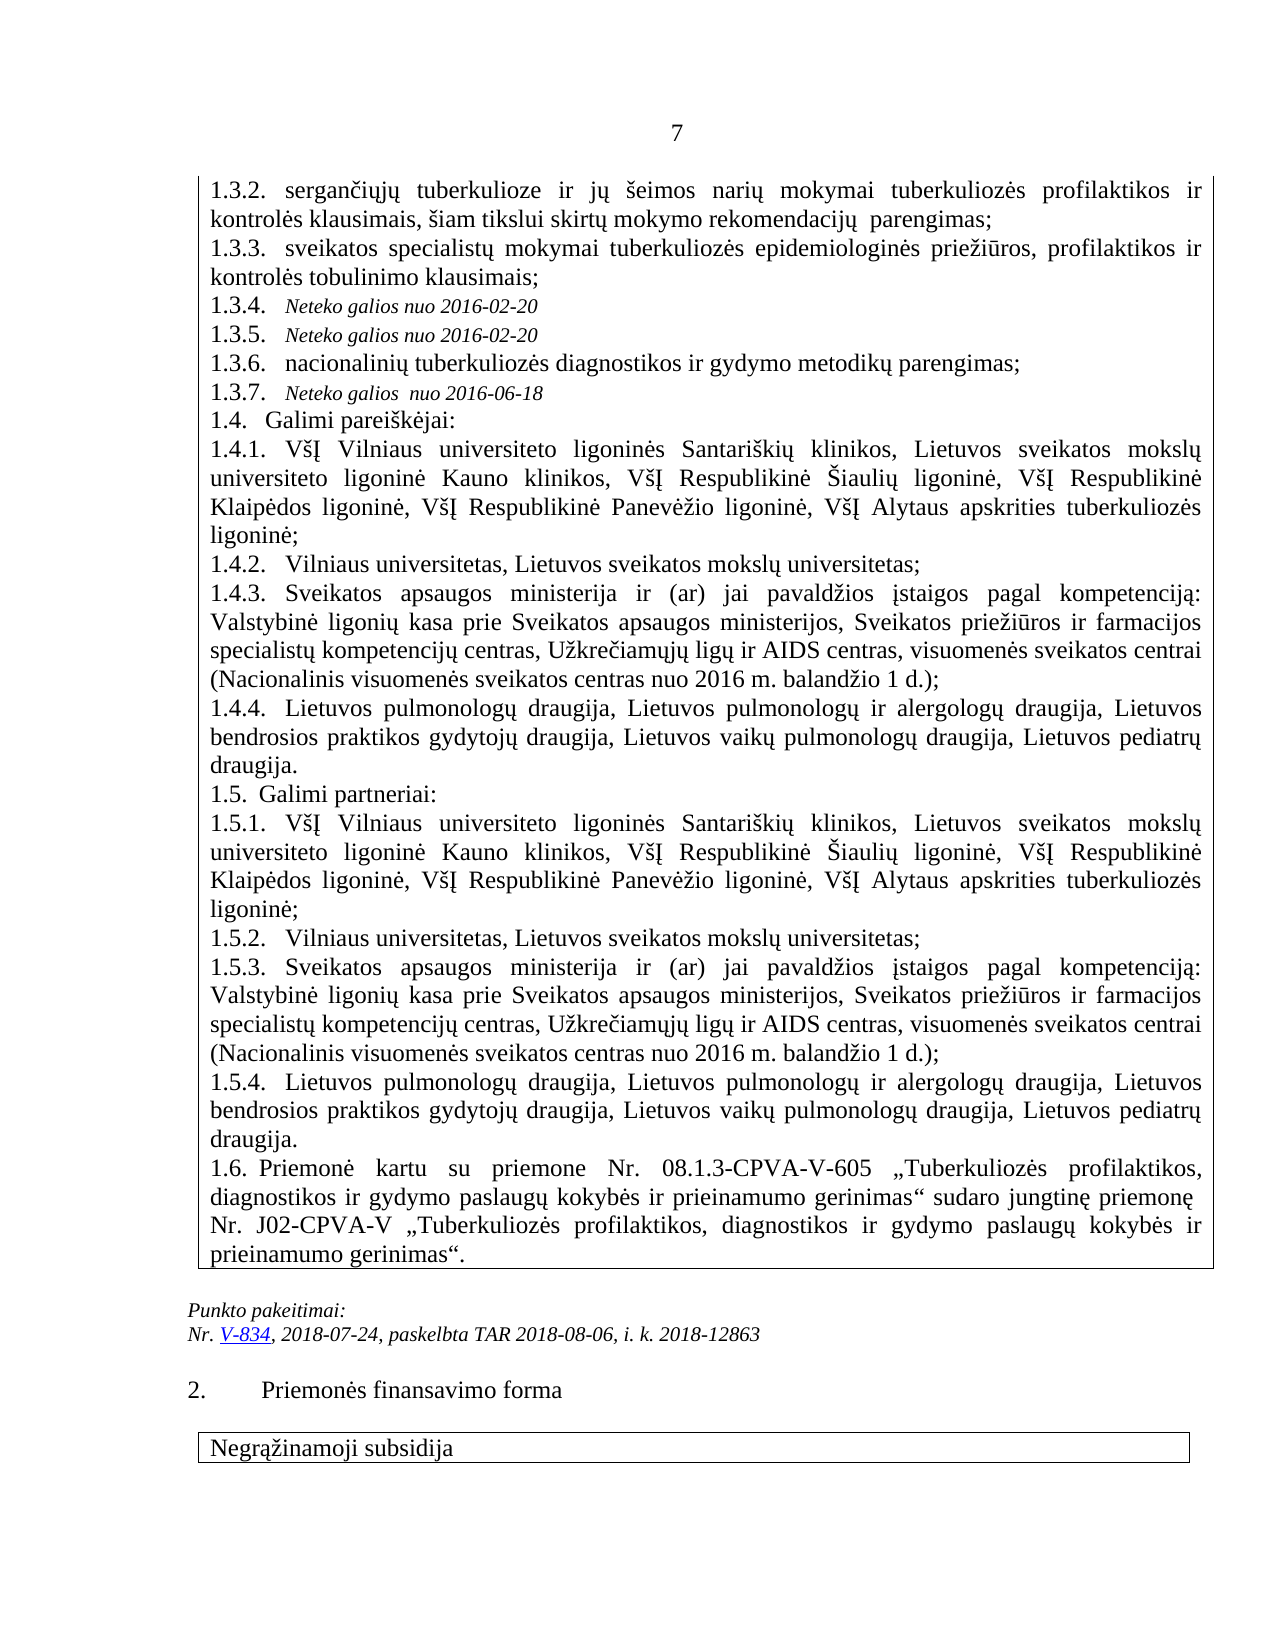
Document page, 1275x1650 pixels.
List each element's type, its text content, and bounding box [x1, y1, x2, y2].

text Nr. V-834, 2018-07-24, paskelbta TAR 2018-08-06, i. k. 2018-12863 [187, 1322, 1167, 1346]
table_cell 1.4. Galimi pareiškėjai: 1.4.1. VšĮ Vilniaus universiteto ligoninės Santariškių klinikos, Lietuvos sveikatos mokslų universiteto ligoninė Kauno klinikos, VšĮ Respublikinė Šiaulių ligoninė, VšĮ Respublikinė Klaipėdos ligoninė, VšĮ Respublikinė Panevėžio ligoninė, VšĮ Alytaus apskrities tuberkuliozės ligoninė; 1.4.2. Vilniaus universitetas, Lietuvos sveikatos mokslų universitetas; 1.4.3. Sveikatos apsaugos ministerija ir (ar) jai pavaldžios įstaigos pagal kompetenciją: Valstybinė ligonių kasa prie Sveikatos apsaugos ministerijos, Sveikatos priežiūros ir farmacijos specialistų kompetencijų centras, Užkrečiamųjų ligų ir AIDS centras, visuomenės sveikatos centrai (Nacionalinis visuomenės sveikatos centras nuo 2016 m. balandžio 1 d.); 1.4.4. Lietuvos pulmonologų draugija, Lietuvos pulmonologų ir alergologų draugija, Lietuvos bendrosios praktikos gydytojų draugija, Lietuvos vaikų pulmonologų draugija, Lietuvos pediatrų draugija. [199, 406, 1213, 779]
table_cell 1.5. Galimi partneriai: 1.5.1. VšĮ Vilniaus universiteto ligoninės Santariškių klinikos, Lietuvos sveikatos mokslų universiteto ligoninė Kauno klinikos, VšĮ Respublikinė Šiaulių ligoninė, VšĮ Respublikinė Klaipėdos ligoninė, VšĮ Respublikinė Panevėžio ligoninė, VšĮ Alytaus apskrities tuberkuliozės ligoninė; 1.5.2. Vilniaus universitetas, Lietuvos sveikatos mokslų universitetas; 1.5.3. Sveikatos apsaugos ministerija ir (ar) jai pavaldžios įstaigos pagal kompetenciją: Valstybinė ligonių kasa prie Sveikatos apsaugos ministerijos, Sveikatos priežiūros ir farmacijos specialistų kompetencijų centras, Užkrečiamųjų ligų ir AIDS centras, visuomenės sveikatos centrai (Nacionalinis visuomenės sveikatos centras nuo 2016 m. balandžio 1 d.); 1.5.4. Lietuvos pulmonologų draugija, Lietuvos pulmonologų ir alergologų draugija, Lietuvos bendrosios praktikos gydytojų draugija, Lietuvos vaikų pulmonologų draugija, Lietuvos pediatrų draugija. [199, 779, 1213, 1153]
table_cell 1.6. Priemonė kartu su priemone Nr. 08.1.3-CPVA-V-605 „Tuberkuliozės profilaktikos, diagnostikos ir gydymo paslaugų kokybės ir prieinamumo gerinimas“ sudaro jungtinę priemonę Nr. J02-CPVA-V „Tuberkuliozės profilaktikos, diagnostikos ir gydymo paslaugų kokybės ir prieinamumo gerinimas“. [199, 1153, 1213, 1268]
text Punkto pakeitimai: [187, 1298, 1167, 1322]
table_header Negrąžinamoji subsidija [199, 1433, 1189, 1462]
text 2. Priemonės finansavimo forma [187, 1375, 1167, 1403]
table_cell 1.3.2. sergančiųjų tuberkulioze ir jų šeimos narių mokymai tuberkuliozės profilaktikos ir kontrolės klausimais, šiam tikslui skirtų mokymo rekomendacijų parengimas; 1.3.3. sveikatos specialistų mokymai tuberkuliozės epidemiologinės priežiūros, profilaktikos ir kontrolės tobulinimo klausimais; 1.3.4. Neteko galios nuo 2016-02-20 1.3.5. Neteko galios nuo 2016-02-20 1.3.6. nacionalinių tuberkuliozės diagnostikos ir gydymo metodikų parengimas; 1.3.7. Neteko galios nuo 2016-06-18 [199, 176, 1213, 406]
